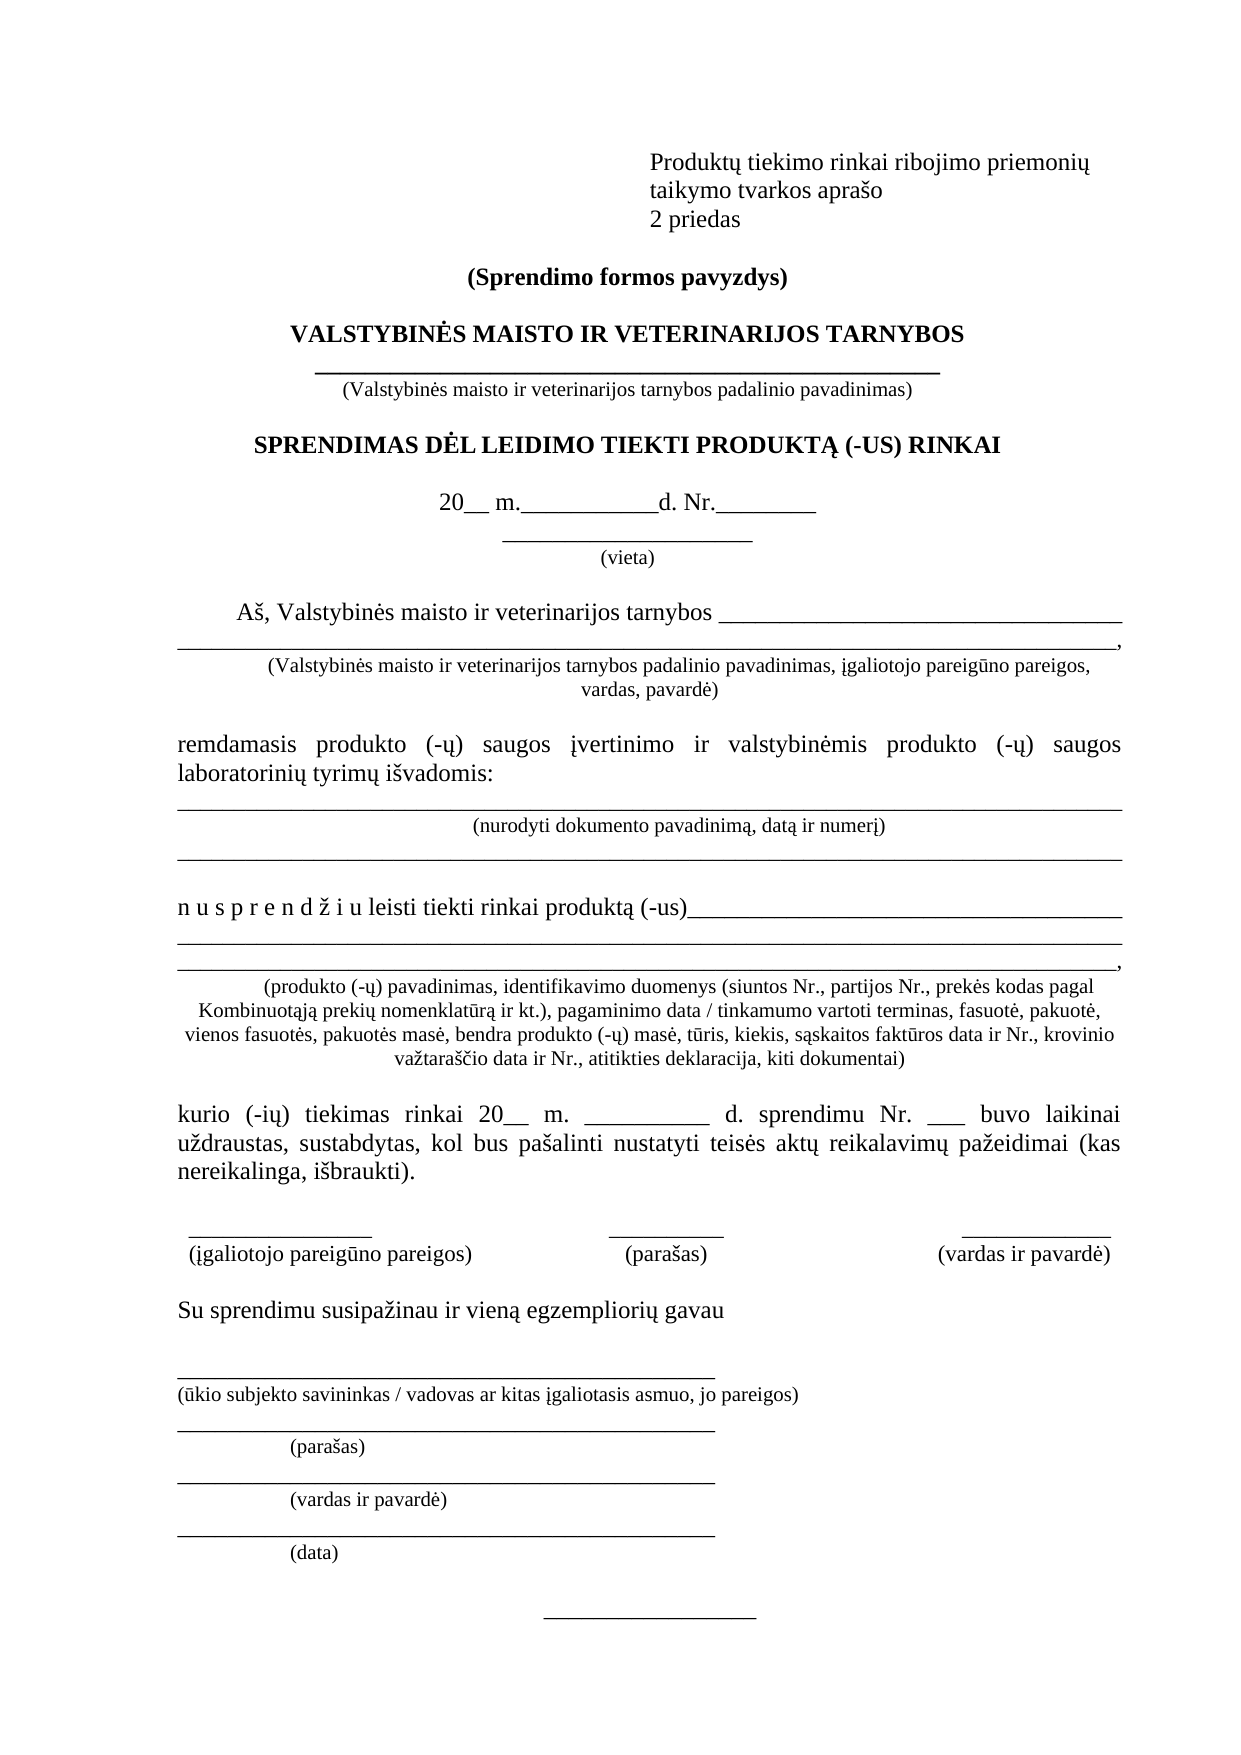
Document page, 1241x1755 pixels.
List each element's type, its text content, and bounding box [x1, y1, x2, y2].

text ___________________________________________ [177, 1406, 1122, 1434]
text _ [177, 787, 1122, 810]
text SPRENDIMAS DĖL LEIDIMO TIEKTI PRODUKTĄ (-US) RINKAI [133, 430, 1122, 458]
text ____________________ [133, 516, 1122, 545]
text _ , [177, 626, 1122, 653]
text ___________________________________________ [177, 1458, 1122, 1487]
text _________________ [177, 1593, 1122, 1622]
table_header __________ (parašas) [552, 1214, 781, 1267]
text (nurodyti dokumento pavadinimą, datą ir numerį) [177, 813, 1122, 837]
text ___________________________________________ [177, 1511, 1122, 1540]
text (Valstybinės maisto ir veterinarijos tarnybos padalinio pavadinimas) [133, 377, 1122, 401]
text _ , [177, 948, 1122, 974]
text __________________________________________________ [133, 348, 1122, 377]
text (parašas) [177, 1434, 1122, 1458]
text Su sprendimu susipažinau ir vieną egzempliorių gavau [177, 1295, 1122, 1324]
text (Sprendimo formos pavyzdys) [133, 262, 1122, 291]
text ___________________________________________ [177, 1353, 1122, 1382]
text Aš, Valstybinės maisto ir veterinarijos tarnybos [236, 597, 1122, 626]
text (data) [177, 1540, 1122, 1564]
text (vieta) [133, 545, 1122, 569]
text _ [177, 837, 1122, 860]
text kurio (-ių) tiekimas rinkai 20__ m. __________ d. sprendimu Nr. ___ buvo laikinai uždraustas, sustabdytas, kol bus pašalinti nustatyti teisės aktų reikalavimų pažeidimai (kas nereikalinga, išbraukti). [177, 1099, 1122, 1185]
table_header _____________ (vardas ir pavardė) [781, 1214, 1122, 1267]
text _ [177, 921, 1122, 944]
text (vardas ir pavardė) [177, 1487, 1122, 1511]
text Produktų tiekimo rinkai ribojimo priemonių taikymo tvarkos aprašo [649, 147, 1122, 204]
text (produkto (-ų) pavadinimas, identifikavimo duomenys (siuntos Nr., partijos Nr., prekės kodas pagal Kombinuotąją prekių nomenklatūrą ir kt.), pagaminimo data / tinkamumo vartoti terminas, fasuotė, pakuotė, vienos fasuotės, pakuotės masė, bendra produkto (-ų) masė, tūris, kiekis, sąskaitos faktūros data ir Nr., krovinio važtaraščio data ir Nr., atitikties deklaracija, kiti dokumentai) [177, 974, 1122, 1070]
text VALSTYBINĖS MAISTO IR VETERINARIJOS TARNYBOS [133, 319, 1122, 348]
text (Valstybinės maisto ir veterinarijos tarnybos padalinio pavadinimas, įgaliotojo pareigūno pareigos, vardas, pavardė) [177, 653, 1122, 701]
text 2 priedas [649, 204, 1122, 233]
table_header ________________ (įgaliotojo pareigūno pareigos) [177, 1214, 552, 1267]
text (ūkio subjekto savininkas / vadovas ar kitas įgaliotasis asmuo, jo pareigos) [177, 1382, 1122, 1406]
text n u s p r e n d ž i u leisti tiekti rinkai produktą (-us) [177, 892, 1122, 921]
text 20__ m.___________d. Nr.________ [133, 487, 1122, 516]
text remdamasis produkto (-ų) saugos įvertinimo ir valstybinėmis produkto (-ų) saugos laboratorinių tyrimų išvadomis: [177, 729, 1122, 787]
